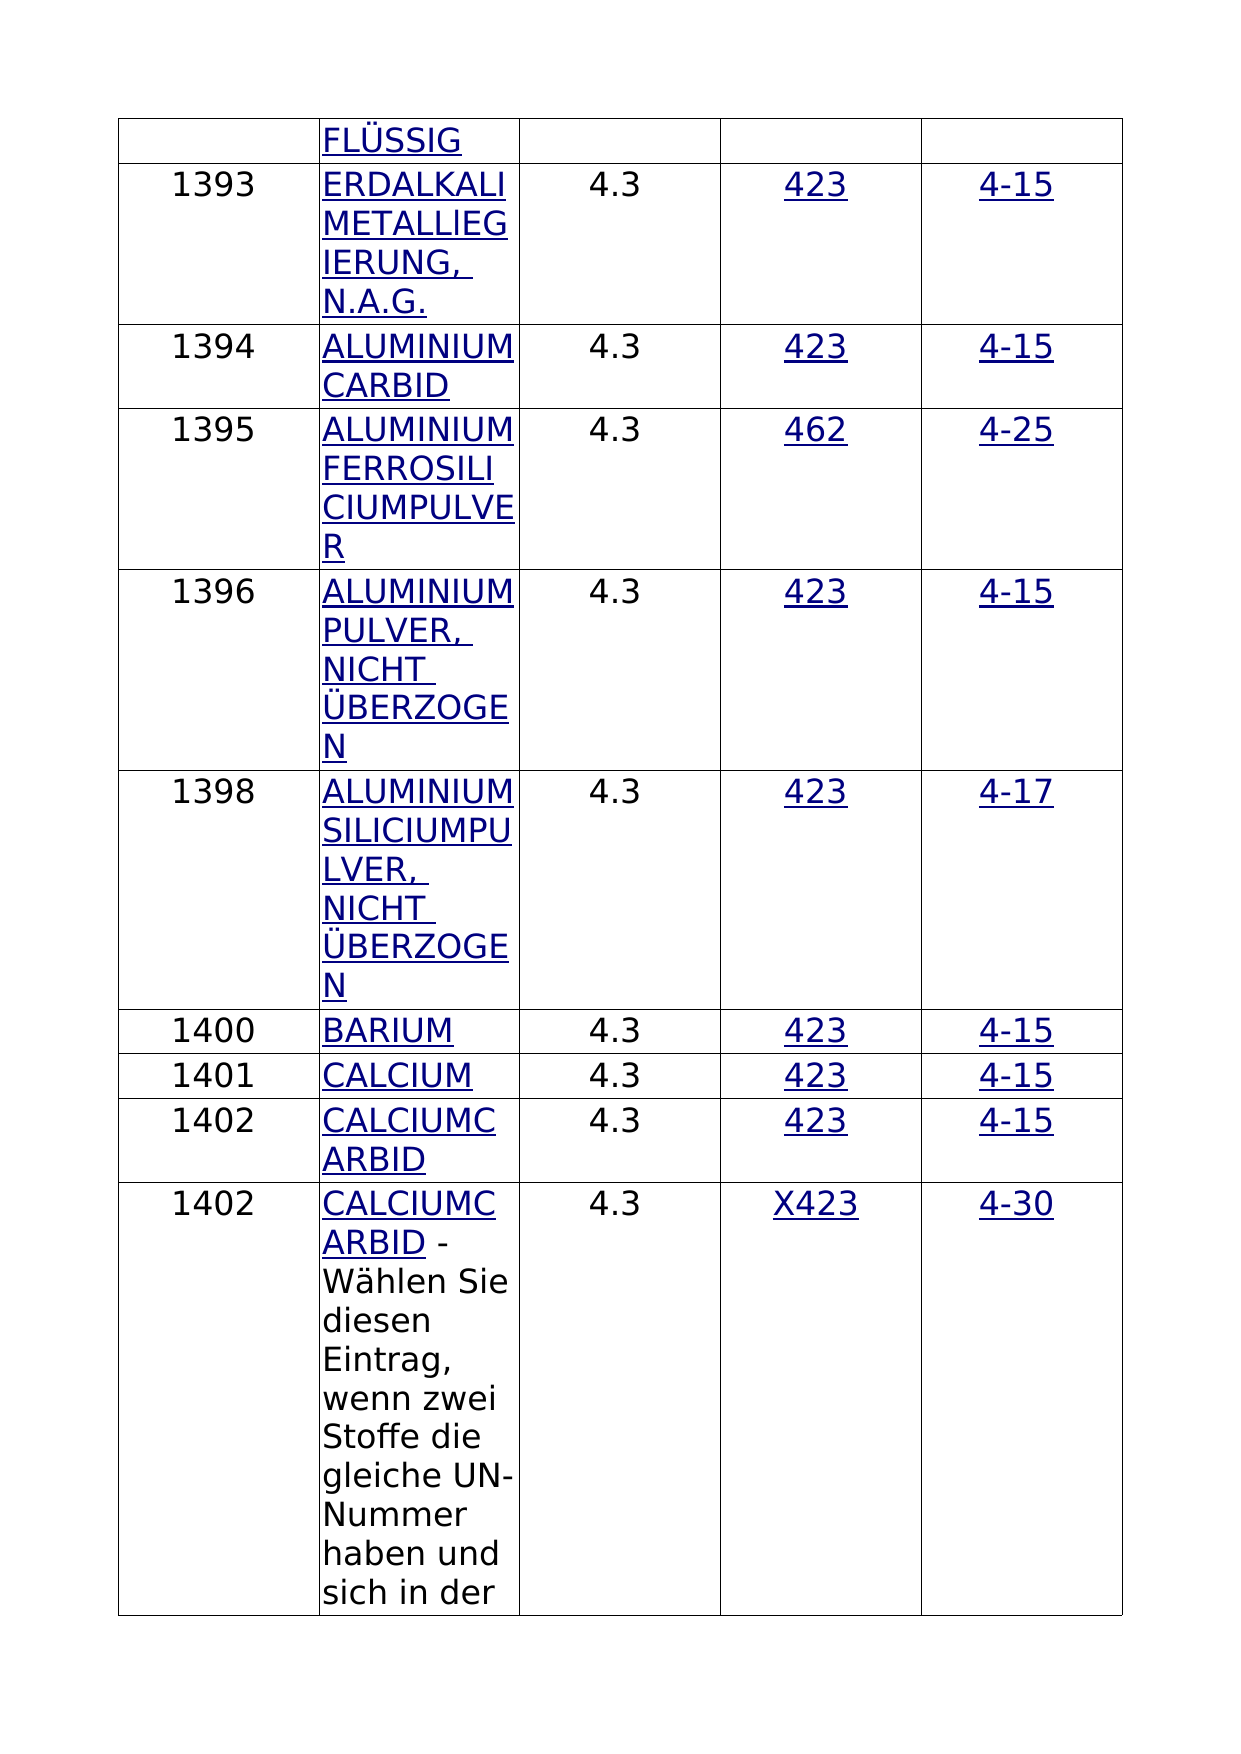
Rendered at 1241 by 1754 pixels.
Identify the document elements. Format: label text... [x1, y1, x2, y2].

table_cell 4.3 [520, 1010, 720, 1053]
table_cell 4-15 [922, 570, 1122, 769]
table_cell ALUMINIUMPULVER, NICHT ÜBERZOGEN [320, 570, 519, 769]
table_cell 423 [721, 570, 921, 769]
table_cell 4.3 [520, 570, 720, 769]
table_cell ALUMINIUMCARBID [320, 325, 519, 408]
table_cell 1398 [119, 771, 319, 1008]
table_cell BARIUM [320, 1010, 519, 1053]
table_cell [922, 119, 1122, 163]
table_cell 4.3 [520, 325, 720, 408]
table_cell 423 [721, 164, 921, 324]
table_cell 4-15 [922, 1054, 1122, 1098]
table_cell 1402 [119, 1099, 319, 1182]
table_cell CALCIUMCARBID - Wählen Sie diesen Eintrag, wenn zwei Stoffe die gleiche UN-Nummer haben und sich in der [320, 1183, 519, 1615]
table_cell 4-15 [922, 164, 1122, 324]
table_cell ALUMINIUMFERROSILICIUMPULVER [320, 409, 519, 569]
table_cell FLÜSSIG [320, 119, 519, 163]
table_cell 4.3 [520, 164, 720, 324]
table_cell 4-30 [922, 1183, 1122, 1615]
table_cell 1393 [119, 164, 319, 324]
table_cell 4-25 [922, 409, 1122, 569]
table_cell CALCIUMCARBID [320, 1099, 519, 1182]
table_cell 1400 [119, 1010, 319, 1053]
table_cell 1394 [119, 325, 319, 408]
table_cell ALUMINIUMSILICIUMPULVER, NICHT ÜBERZOGEN [320, 771, 519, 1008]
table_cell 1401 [119, 1054, 319, 1098]
table_cell [721, 119, 921, 163]
table_cell 423 [721, 1099, 921, 1182]
table_cell [520, 119, 720, 163]
table_cell 4-15 [922, 1099, 1122, 1182]
table_cell CALCIUM [320, 1054, 519, 1098]
table_cell 1395 [119, 409, 319, 569]
table_cell 4-15 [922, 1010, 1122, 1053]
table_cell 4.3 [520, 1099, 720, 1182]
table_cell 4.3 [520, 1183, 720, 1615]
table_cell [119, 119, 319, 163]
table_cell 4-15 [922, 325, 1122, 408]
table_cell 4.3 [520, 1054, 720, 1098]
table_cell 462 [721, 409, 921, 569]
table_cell 423 [721, 325, 921, 408]
table_cell 4.3 [520, 771, 720, 1008]
table_cell ERDALKALIMETALLlEGIERUNG, N.A.G. [320, 164, 519, 324]
table_cell 4.3 [520, 409, 720, 569]
table_cell 1396 [119, 570, 319, 769]
table_cell 423 [721, 771, 921, 1008]
table_cell 1402 [119, 1183, 319, 1615]
table_cell 423 [721, 1010, 921, 1053]
table_cell X423 [721, 1183, 921, 1615]
table_cell 4-17 [922, 771, 1122, 1008]
table_cell 423 [721, 1054, 921, 1098]
